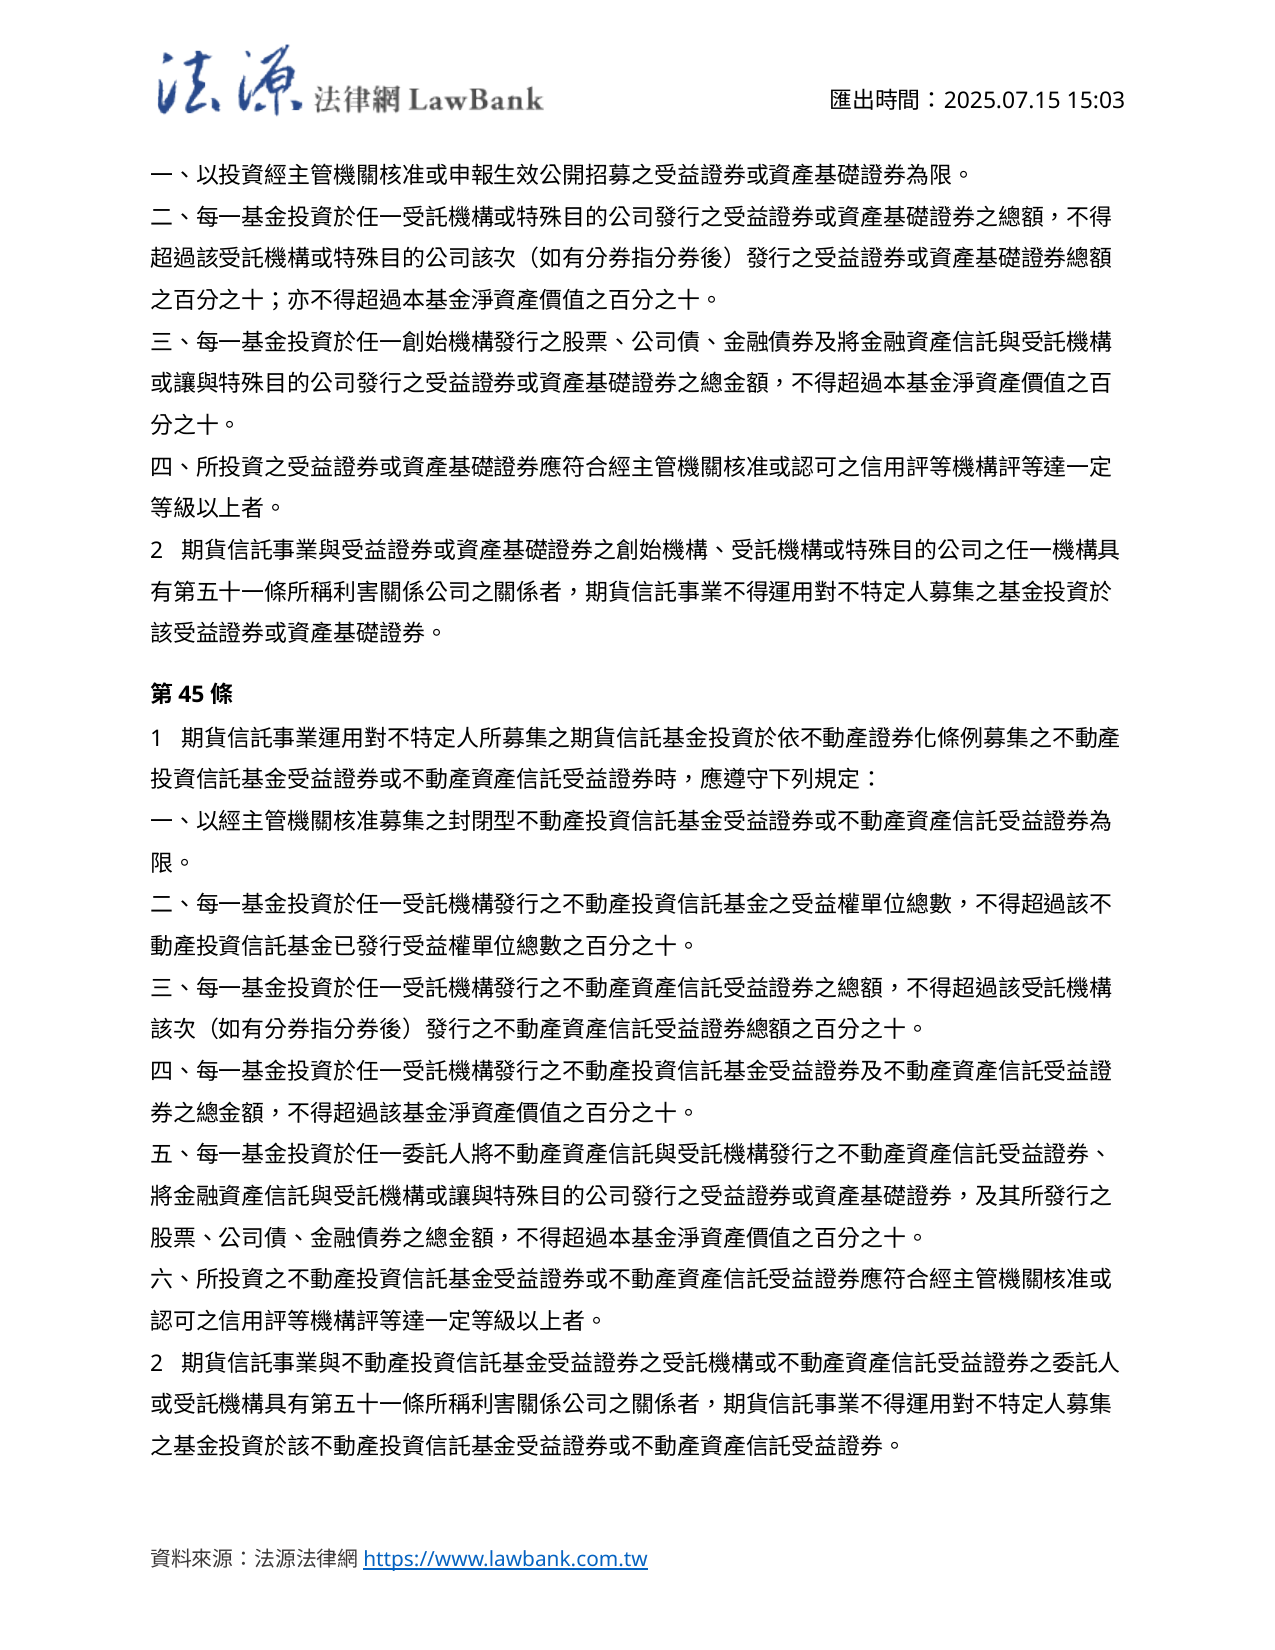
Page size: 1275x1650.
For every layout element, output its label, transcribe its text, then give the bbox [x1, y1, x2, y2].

picture [157, 43, 544, 120]
text 2 期貨信託事業與不動產投資信託基金受益證券之受託機構或不動產資產信託受益證券之委託人或受託機構具有第五十一條所稱利害關係公司之關係者，期貨信託事業不得運用對不特定人募集之基金投資於該不動產投資信託基金受益證券或不動產資產信託受益證券。 [150, 1338, 1125, 1463]
text 三、每一基金投資於任一創始機構發行之股票、公司債、金融債券及將金融資產信託與受託機構或讓與特殊目的公司發行之受益證券或資產基礎證券之總金額，不得超過本基金淨資產價值之百分之十。 [150, 317, 1125, 442]
text 二、每一基金投資於任一受託機構發行之不動產投資信託基金之受益權單位總數，不得超過該不動產投資信託基金已發行受益權單位總數之百分之十。 [150, 879, 1125, 963]
text 四、每一基金投資於任一受託機構發行之不動產投資信託基金受益證券及不動產資產信託受益證券之總金額，不得超過該基金淨資產價值之百分之十。 [150, 1046, 1125, 1129]
text 五、每一基金投資於任一委託人將不動產資產信託與受託機構發行之不動產資產信託受益證券、將金融資產信託與受託機構或讓與特殊目的公司發行之受益證券或資產基礎證券，及其所發行之股票、公司債、金融債券之總金額，不得超過本基金淨資產價值之百分之十。 [150, 1129, 1125, 1254]
text 三、每一基金投資於任一受託機構發行之不動產資產信託受益證券之總額，不得超過該受託機構該次（如有分券指分券後）發行之不動產資產信託受益證券總額之百分之十。 [150, 963, 1125, 1046]
text 四、所投資之受益證券或資產基礎證券應符合經主管機關核准或認可之信用評等機構評等達一定等級以上者。 [150, 442, 1125, 525]
text 一、以經主管機關核准募集之封閉型不動產投資信託基金受益證券或不動產資產信託受益證券為限。 [150, 796, 1125, 879]
text 2 期貨信託事業與受益證券或資產基礎證券之創始機構、受託機構或特殊目的公司之任一機構具有第五十一條所稱利害關係公司之關係者，期貨信託事業不得運用對不特定人募集之基金投資於該受益證券或資產基礎證券。 [150, 525, 1125, 650]
text 一、以投資經主管機關核准或申報生效公開招募之受益證券或資產基礎證券為限。 [150, 150, 1125, 192]
text 第 45 條 [150, 669, 1125, 710]
text 二、每一基金投資於任一受託機構或特殊目的公司發行之受益證券或資產基礎證券之總額，不得超過該受託機構或特殊目的公司該次（如有分券指分券後）發行之受益證券或資產基礎證券總額之百分之十；亦不得超過本基金淨資產價值之百分之十。 [150, 192, 1125, 317]
text 1 期貨信託事業運用對不特定人所募集之期貨信託基金投資於依不動產證券化條例募集之不動產投資信託基金受益證券或不動產資產信託受益證券時，應遵守下列規定： [150, 713, 1125, 796]
text 六、所投資之不動產投資信託基金受益證券或不動產資產信託受益證券應符合經主管機關核准或認可之信用評等機構評等達一定等級以上者。 [150, 1254, 1125, 1338]
